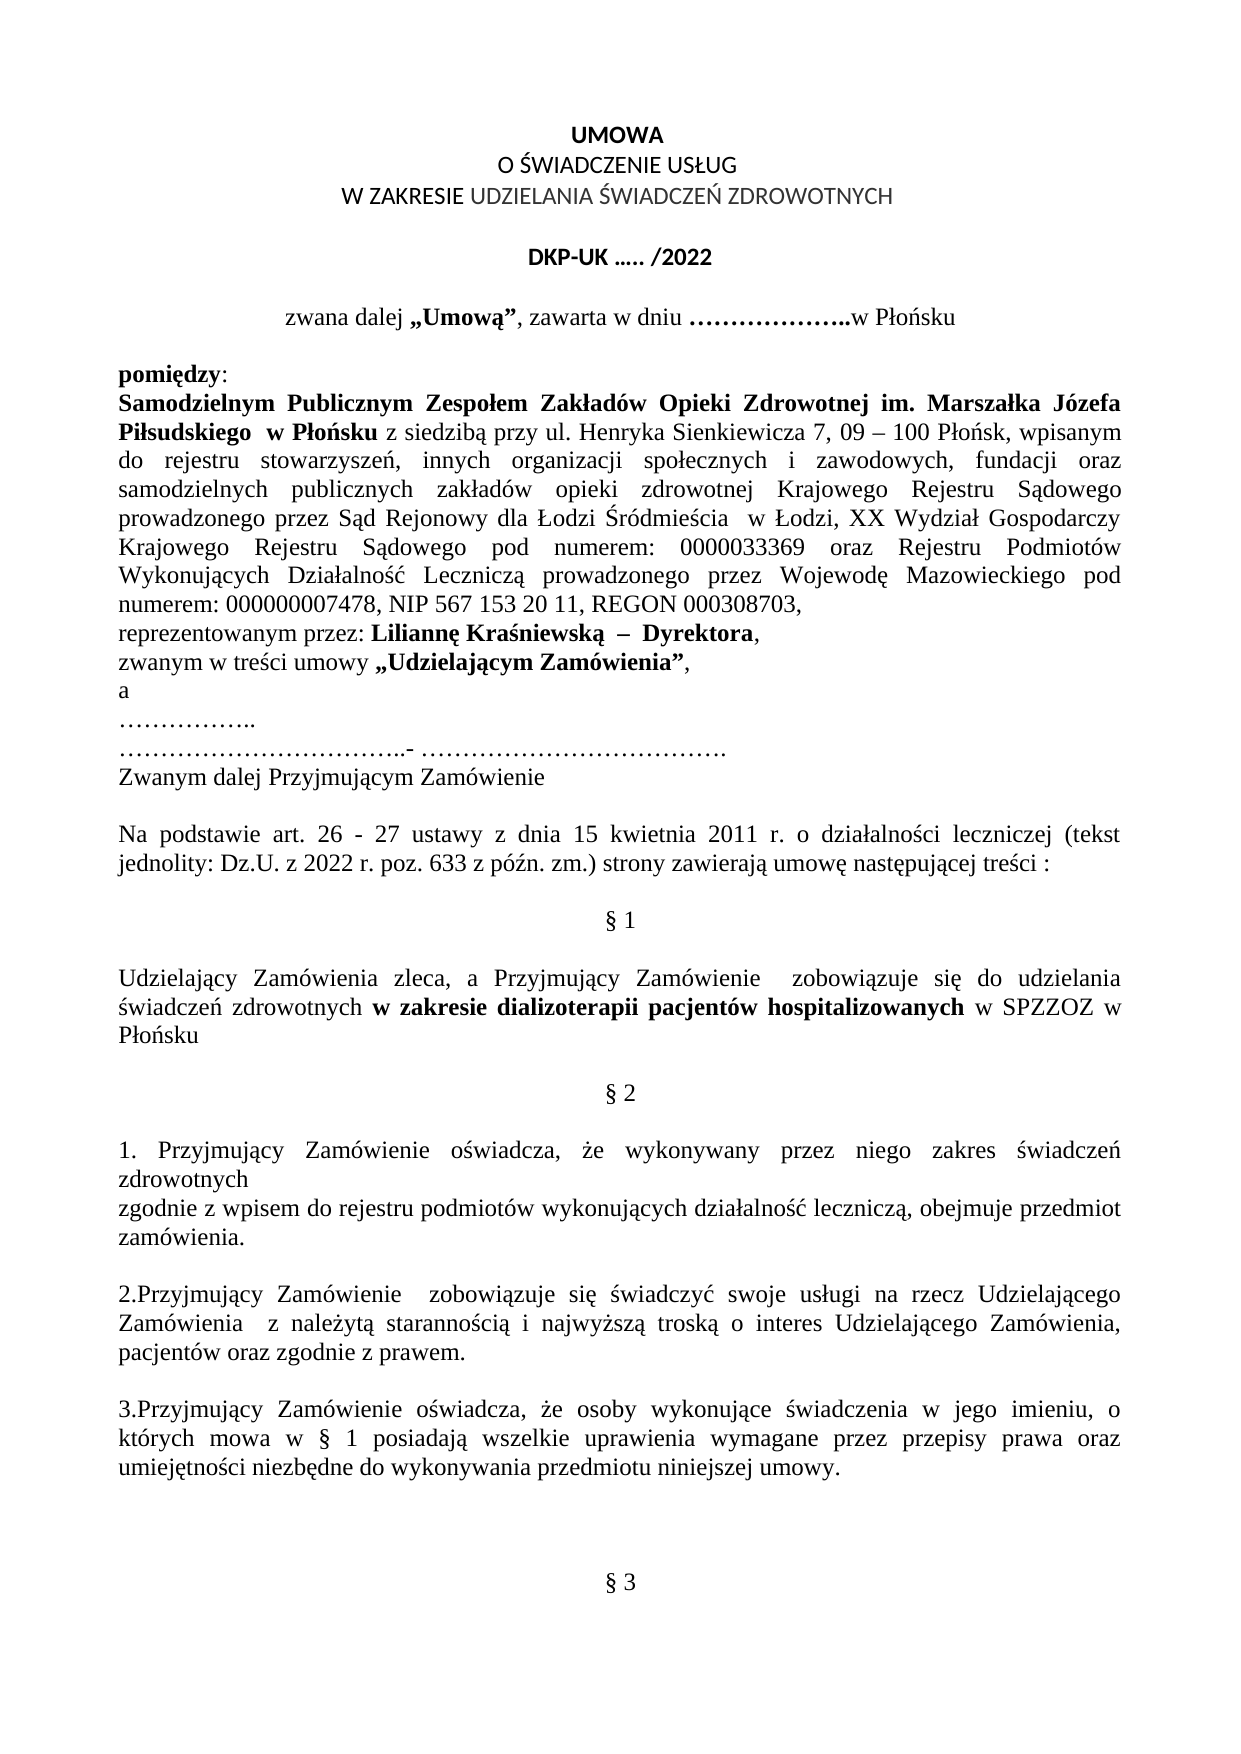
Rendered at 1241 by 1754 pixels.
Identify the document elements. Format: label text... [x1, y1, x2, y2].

text O ŚWIADCZENIE USŁUG [118, 150, 1122, 180]
text Na podstawie art. 26 - 27 ustawy z dnia 15 kwietnia 2011 r. o działalności leczniczej (tekst jednolity: Dz.U. z 2022 r. poz. 633 z późn. zm.) strony zawierają umowę następującej treści : [118, 819, 1122, 877]
text zwanym w treści umowy „Udzielającym Zamówienia”, [118, 647, 1122, 676]
text § 1 [118, 906, 1122, 934]
text 2.Przyjmujący Zamówienie zobowiązuje się świadczyć swoje usługi na rzecz Udzielającego Zamówienia z należytą starannością i najwyższą troską o interes Udzielającego Zamówienia, pacjentów oraz zgodnie z prawem. [118, 1279, 1122, 1366]
text § 2 [118, 1078, 1122, 1107]
text UMOWA [118, 119, 1122, 150]
text Samodzielnym Publicznym Zespołem Zakładów Opieki Zdrowotnej im. Marszałka Józefa Piłsudskiego w Płońsku z siedzibą przy ul. Henryka Sienkiewicza 7, 09 – 100 Płońsk, wpisanym do rejestru stowarzyszeń, innych organizacji społecznych i zawodowych, fundacji oraz samodzielnych publicznych zakładów opieki zdrowotnej Krajowego Rejestru Sądowego prowadzonego przez Sąd Rejonowy dla Łodzi Śródmieścia w Łodzi, XX Wydział Gospodarczy Krajowego Rejestru Sądowego pod numerem: 0000033369 oraz Rejestru Podmiotów Wykonujących Działalność Leczniczą prowadzonego przez Wojewodę Mazowieckiego pod numerem: 000000007478, NIP 567 153 20 11, REGON 000308703, [118, 388, 1122, 618]
text zgodnie z wpisem do rejestru podmiotów wykonujących działalność leczniczą, obejmuje przedmiot zamówienia. [118, 1193, 1122, 1251]
text pomiędzy: [118, 359, 1122, 388]
text § 3 [118, 1567, 1122, 1596]
text DKP-UK ….. /2022 [118, 241, 1122, 272]
text 1. Przyjmujący Zamówienie oświadcza, że wykonywany przez niego zakres świadczeń zdrowotnych [118, 1136, 1122, 1193]
text Udzielający Zamówienia zleca, a Przyjmujący Zamówienie zobowiązuje się do udzielania świadczeń zdrowotnych w zakresie dializoterapii pacjentów hospitalizowanych w SPZZOZ w Płońsku [118, 963, 1122, 1049]
text Zwanym dalej Przyjmującym Zamówienie [118, 762, 1122, 791]
text reprezentowanym przez: Liliannę Kraśniewską – Dyrektora, [118, 618, 1122, 647]
text …………….. [118, 704, 1122, 733]
text ……………………………..- ………………………………. [118, 733, 1122, 762]
text 3.Przyjmujący Zamówienie oświadcza, że osoby wykonujące świadczenia w jego imieniu, o których mowa w § 1 posiadają wszelkie uprawienia wymagane przez przepisy prawa oraz umiejętności niezbędne do wykonywania przedmiotu niniejszej umowy. [118, 1394, 1122, 1481]
text W ZAKRESIE UDZIELANIA ŚWIADCZEŃ ZDROWOTNYCH [118, 180, 1122, 211]
text zwana dalej „Umową”, zawarta w dniu ………………..w Płońsku [118, 302, 1122, 331]
text a [118, 676, 1122, 704]
